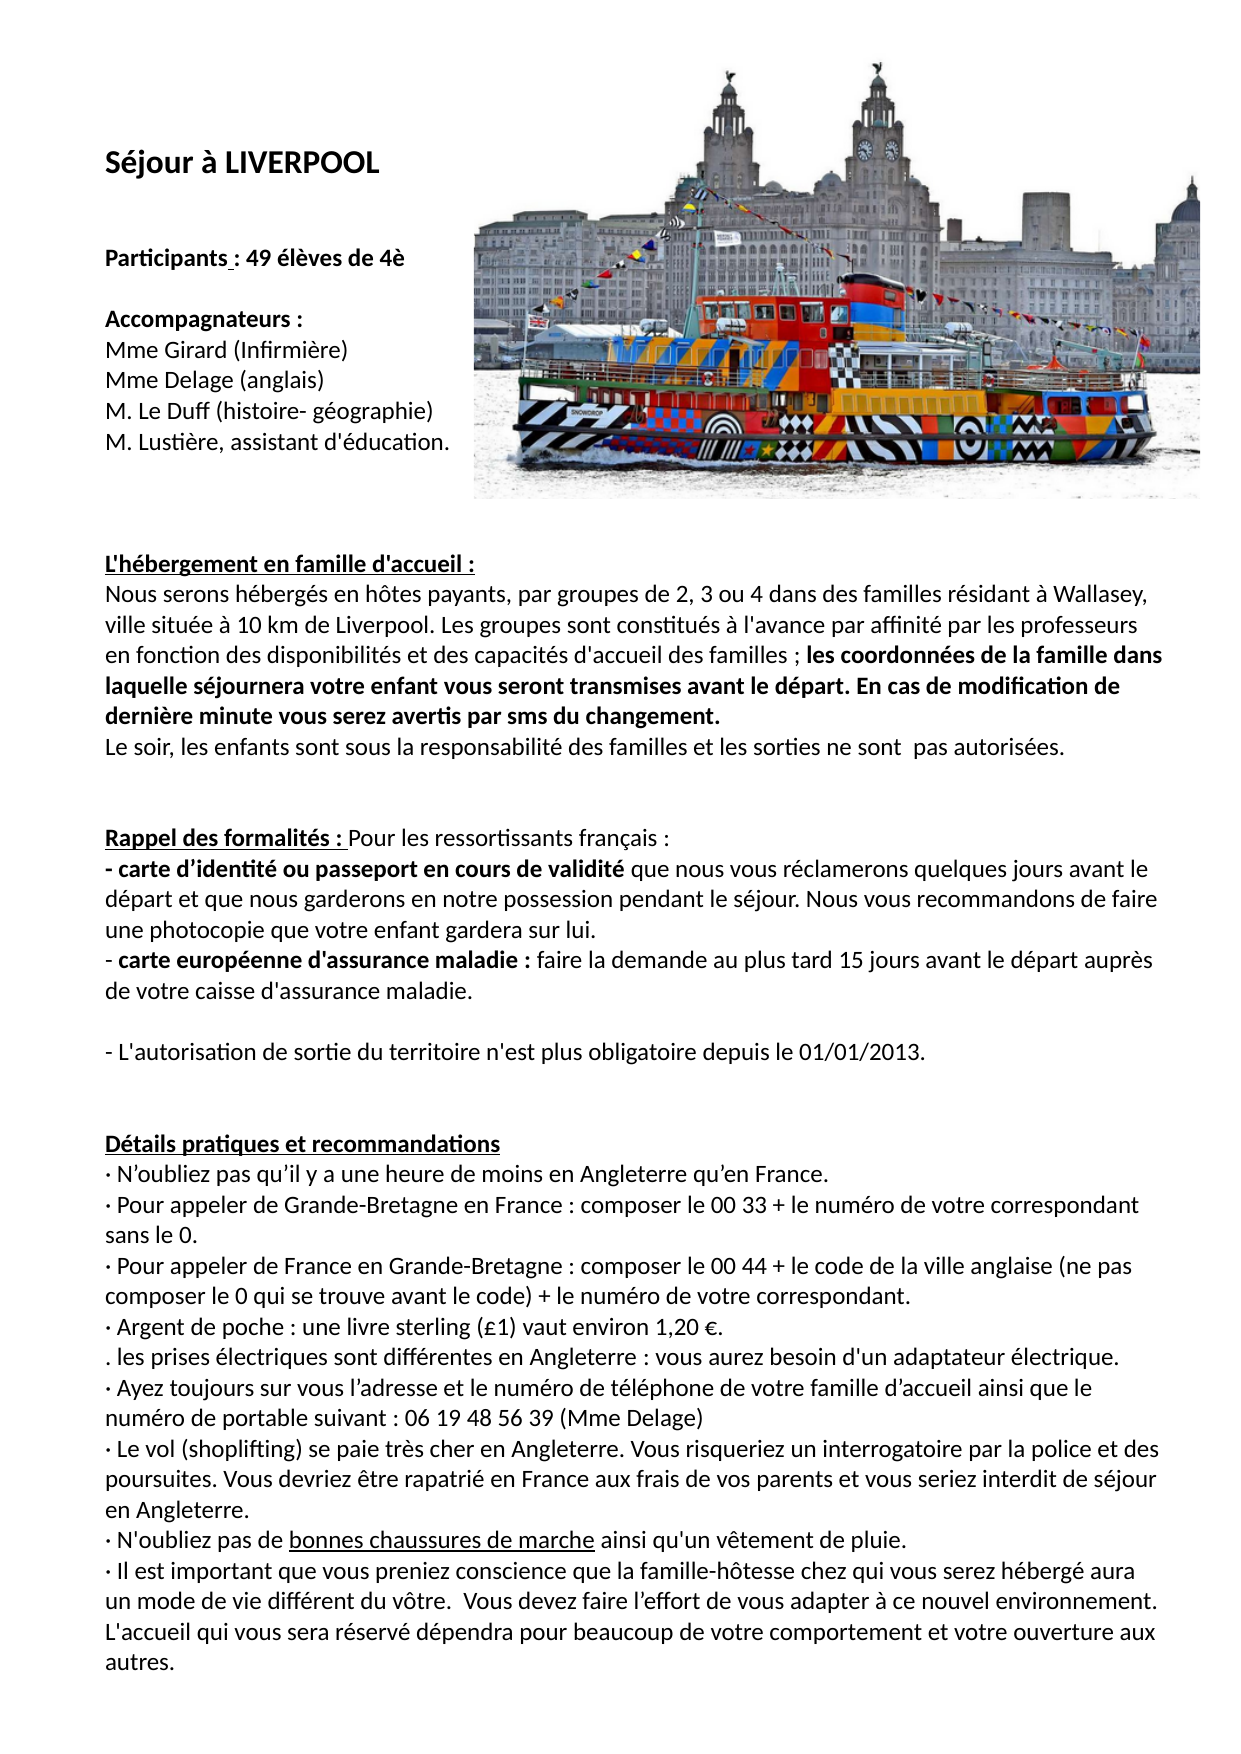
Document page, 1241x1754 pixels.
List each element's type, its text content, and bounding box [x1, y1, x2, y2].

text M. Le Duff (histoire- géographie) [105, 395, 473, 426]
text · N'oubliez pas de bonnes chaussures de marche ainsi qu'un vêtement de pluie. [105, 1524, 1165, 1555]
text · Il est important que vous preniez conscience que la famille-hôtesse chez qui vous serez hébergé aura un mode de vie différent du vôtre. Vous devez faire l’effort de vous adapter à ce nouvel environnement. L'accueil qui vous sera réservé dépendra pour beaucoup de votre comportement et votre ouverture aux autres. [105, 1555, 1165, 1677]
text Rappel des formalités : Pour les ressortissants français : [105, 822, 1165, 853]
text · Pour appeler de Grande-Bretagne en France : composer le 00 33 + le numéro de votre correspondant sans le 0. [105, 1189, 1165, 1250]
text M. Lustière, assistant d'éducation. [105, 426, 473, 456]
text - carte d’identité ou passeport en cours de validité que nous vous réclamerons quelques jours avant le départ et que nous garderons en notre possession pendant le séjour. Nous vous recommandons de faire une photocopie que votre enfant gardera sur lui. [105, 853, 1165, 944]
text - L'autorisation de sortie du territoire n'est plus obligatoire depuis le 01/01/2013. [105, 1036, 1165, 1067]
text Accompagnateurs : [105, 304, 473, 334]
text · N’oubliez pas qu’il y a une heure de moins en Angleterre qu’en France. [105, 1158, 1165, 1189]
text · Le vol (shoplifting) se paie très cher en Angleterre. Vous risqueriez un interrogatoire par la police et des poursuites. Vous devriez être rapatrié en France aux frais de vos parents et vous seriez interdit de séjour en Angleterre. [105, 1433, 1165, 1524]
text Mme Delage (anglais) [105, 365, 473, 395]
text Le soir, les enfants sont sous la responsabilité des familles et les sorties ne sont pas autorisées. [105, 731, 1165, 761]
text Mme Girard (Infirmière) [105, 334, 473, 365]
text Nous serons hébergés en hôtes payants, par groupes de 2, 3 ou 4 dans des familles résidant à Wallasey, ville située à 10 km de Liverpool. Les groupes sont constitués à l'avance par affinité par les professeurs en fonction des disponibilités et des capacités d'accueil des familles ; les coordonnées de la famille dans laquelle séjournera votre enfant vous seront transmises avant le départ. En cas de modification de dernière minute vous serez avertis par sms du changement. [105, 578, 1165, 731]
text L'hébergement en famille d'accueil : [105, 548, 1165, 578]
text · Pour appeler de France en Grande-Bretagne : composer le 00 44 + le code de la ville anglaise (ne pas composer le 0 qui se trouve avant le code) + le numéro de votre correspondant. [105, 1250, 1165, 1311]
text . les prises électriques sont différentes en Angleterre : vous aurez besoin d'un adaptateur électrique. [105, 1341, 1165, 1372]
text Séjour à LIVERPOOL [105, 141, 473, 182]
text Participants : 49 élèves de 4è [105, 243, 473, 273]
text · Ayez toujours sur vous l’adresse et le numéro de téléphone de votre famille d’accueil ainsi que le numéro de portable suivant : 06 19 48 56 39 (Mme Delage) [105, 1372, 1165, 1433]
text · Argent de poche : une livre sterling (£1) vaut environ 1,20 €. [105, 1311, 1165, 1341]
text - carte européenne d'assurance maladie : faire la demande au plus tard 15 jours avant le départ auprès de votre caisse d'assurance maladie. [105, 944, 1165, 1006]
text Détails pratiques et recommandations [105, 1128, 1165, 1158]
